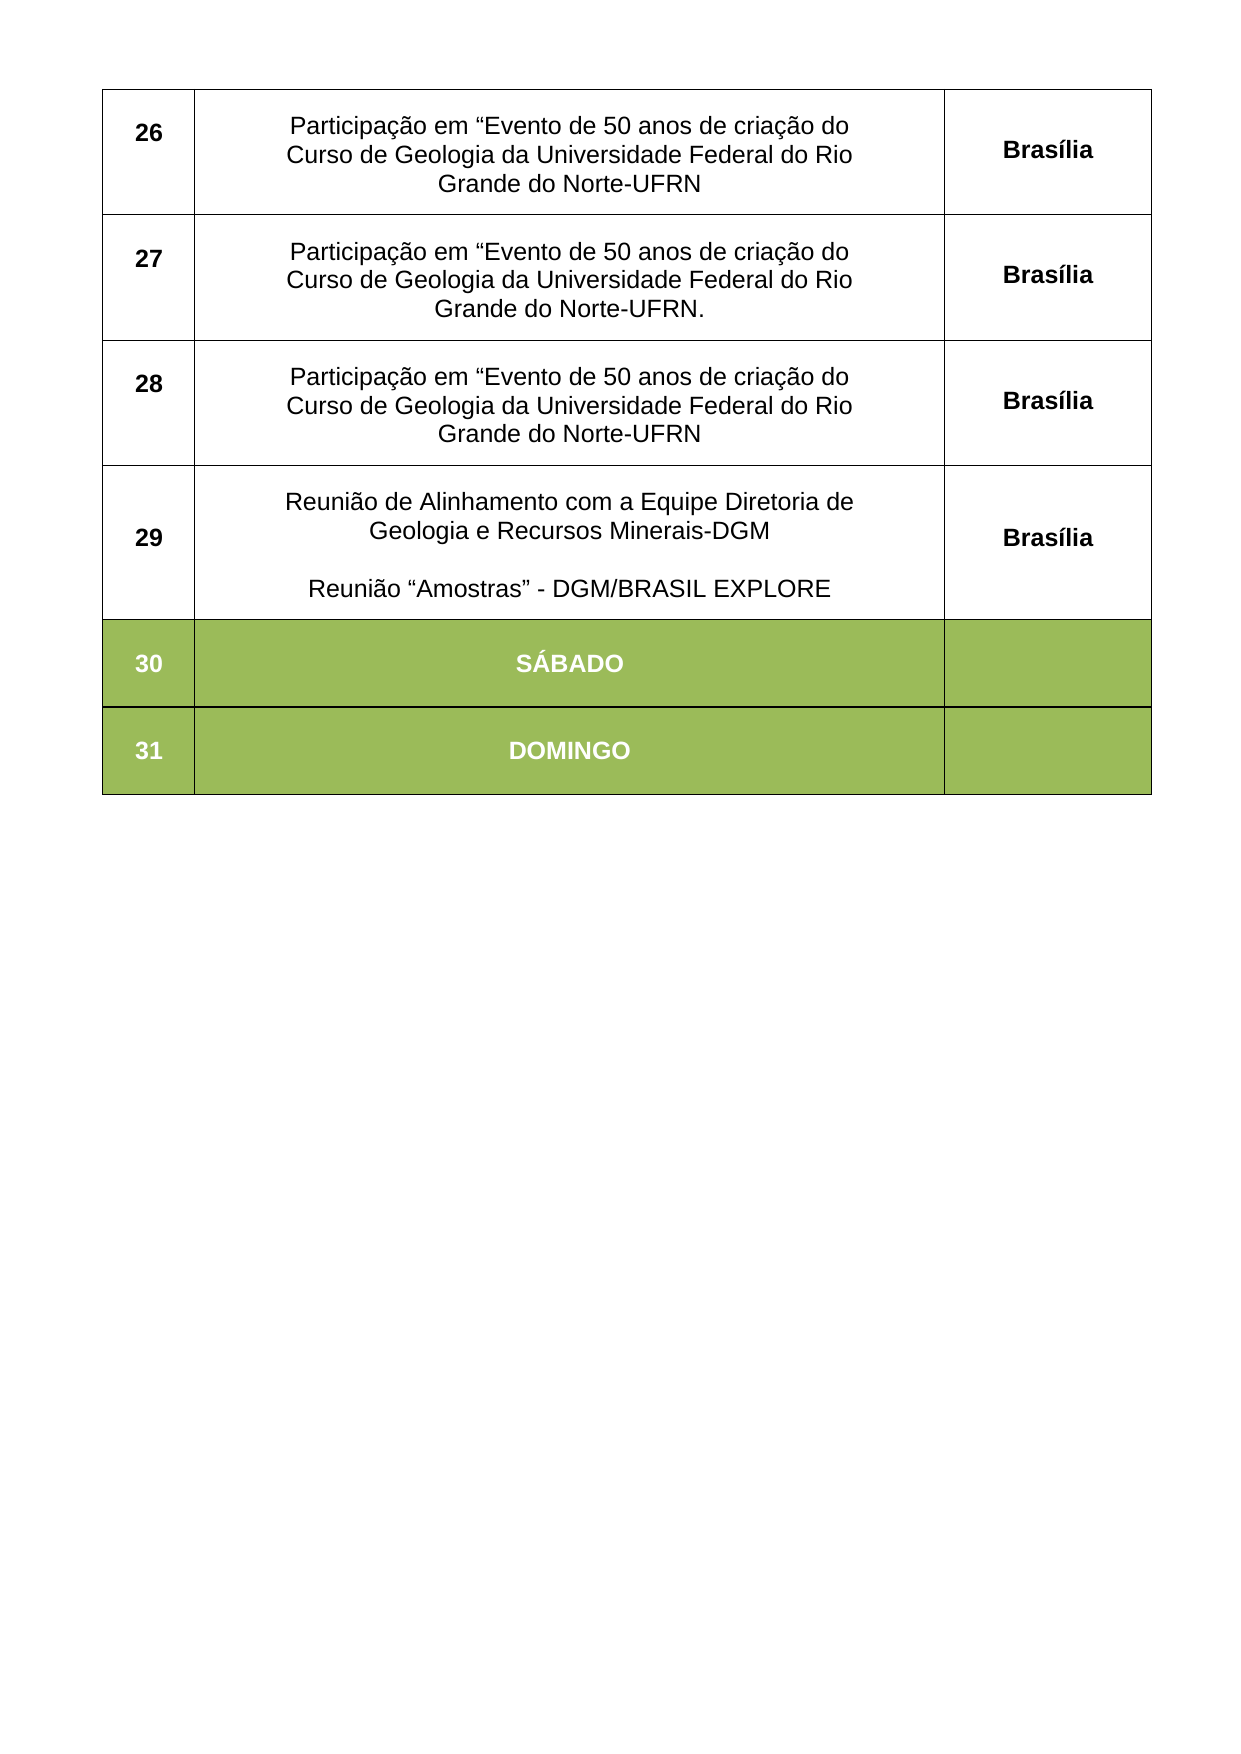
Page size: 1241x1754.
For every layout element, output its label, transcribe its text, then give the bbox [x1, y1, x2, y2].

table_cell Reunião de Alinhamento com a Equipe Diretoria de Geologia e Recursos Minerais-DGM Reunião “Amostras” - DGM/BRASIL EXPLORE [195, 466, 944, 619]
table_cell 26 [103, 90, 194, 214]
table_cell Participação em “Evento de 50 anos de criação do Curso de Geologia da Universidade Federal do Rio Grande do Norte-UFRN [195, 341, 944, 465]
table_cell Brasília [945, 341, 1151, 465]
table_cell Participação em “Evento de 50 anos de criação do Curso de Geologia da Universidade Federal do Rio Grande do Norte-UFRN. [195, 215, 944, 339]
table_cell 29 [103, 466, 194, 619]
table_cell DOMINGO [195, 708, 944, 794]
table_cell 31 [103, 708, 194, 794]
table_cell Brasília [945, 90, 1151, 214]
table_cell 28 [103, 341, 194, 465]
table_cell [945, 620, 1151, 706]
table_cell [945, 708, 1151, 794]
table_cell SÁBADO [195, 620, 944, 706]
table_cell Participação em “Evento de 50 anos de criação do Curso de Geologia da Universidade Federal do Rio Grande do Norte-UFRN [195, 90, 944, 214]
table_cell Brasília [945, 215, 1151, 339]
table_cell 30 [103, 620, 194, 706]
table_cell 27 [103, 215, 194, 339]
table_cell Brasília [945, 466, 1151, 619]
